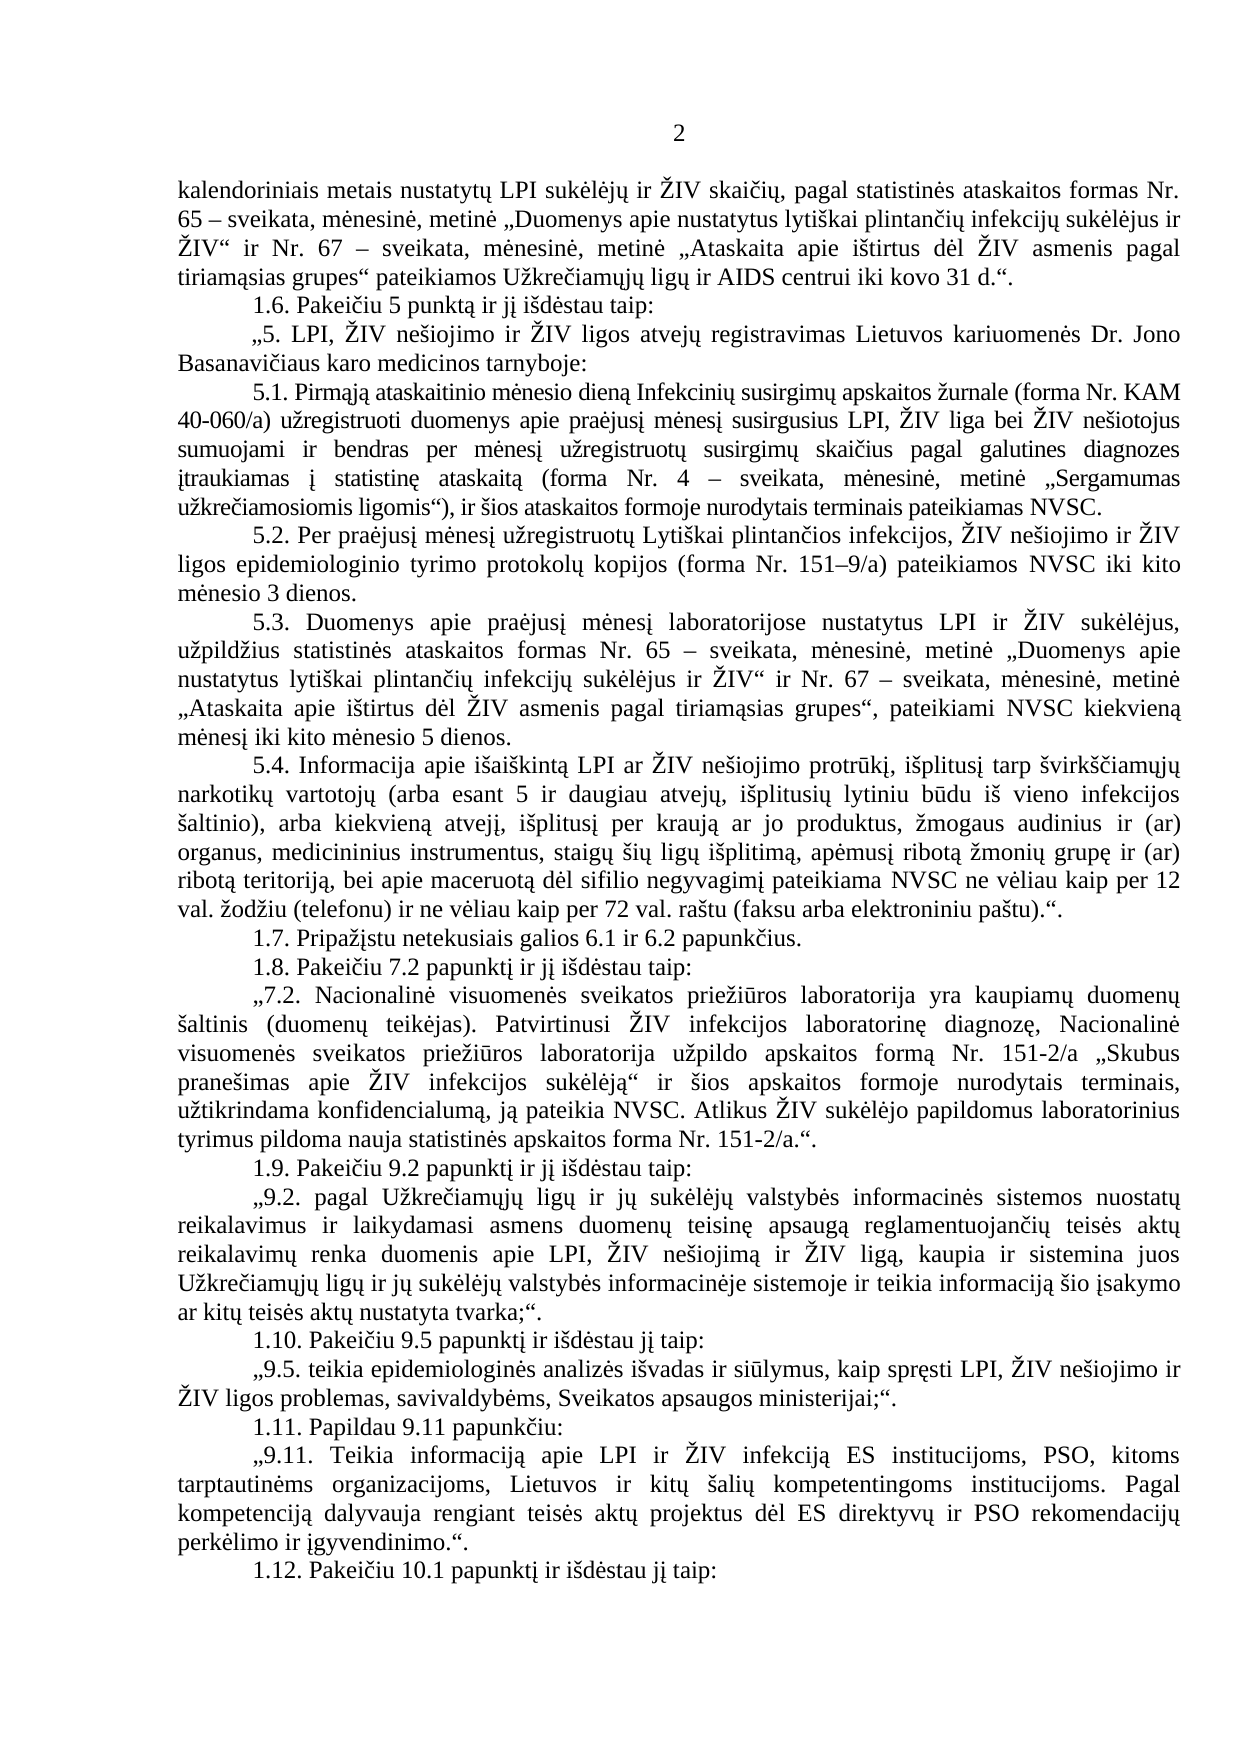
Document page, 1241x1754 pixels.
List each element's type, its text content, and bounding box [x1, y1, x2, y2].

text „9.2. pagal Užkrečiamųjų ligų ir jų sukėlėjų valstybės informacinės sistemos nuostatų reikalavimus ir laikydamasi asmens duomenų teisinę apsaugą reglamentuojančių teisės aktų reikalavimų renka duomenis apie LPI, ŽIV nešiojimą ir ŽIV ligą, kaupia ir sistemina juos Užkrečiamųjų ligų ir jų sukėlėjų valstybės informacinėje sistemoje ir teikia informaciją šio įsakymo ar kitų teisės aktų nustatyta tvarka;“. [177, 1182, 1181, 1326]
text 5.2. Per praėjusį mėnesį užregistruotų Lytiškai plintančios infekcijos, ŽIV nešiojimo ir ŽIV ligos epidemiologinio tyrimo protokolų kopijos (forma Nr. 151–9/a) pateikiamos NVSC iki kito mėnesio 3 dienos. [177, 521, 1181, 607]
text 5.3. Duomenys apie praėjusį mėnesį laboratorijose nustatytus LPI ir ŽIV sukėlėjus, užpildžius statistinės ataskaitos formas Nr. 65 – sveikata, mėnesinė, metinė „Duomenys apie nustatytus lytiškai plintančių infekcijų sukėlėjus ir ŽIV“ ir Nr. 67 – sveikata, mėnesinė, metinė „Ataskaita apie ištirtus dėl ŽIV asmenis pagal tiriamąsias grupes“, pateikiami NVSC kiekvieną mėnesį iki kito mėnesio 5 dienos. [177, 607, 1181, 751]
text 1.8. Pakeičiu 7.2 papunktį ir jį išdėstau taip: [252, 952, 1181, 981]
text „5. LPI, ŽIV nešiojimo ir ŽIV ligos atvejų registravimas Lietuvos kariuomenės Dr. Jono Basanavičiaus karo medicinos tarnyboje: [177, 319, 1181, 377]
text 1.10. Pakeičiu 9.5 papunktį ir išdėstau jį taip: [252, 1326, 1181, 1354]
text 5.1. Pirmąją ataskaitinio mėnesio dieną Infekcinių susirgimų apskaitos žurnale (forma Nr. KAM 40-060/a) užregistruoti duomenys apie praėjusį mėnesį susirgusius LPI, ŽIV liga bei ŽIV nešiotojus sumuojami ir bendras per mėnesį užregistruotų susirgimų skaičius pagal galutines diagnozes įtraukiamas į statistinę ataskaitą (forma Nr. 4 – sveikata, mėnesinė, metinė „Sergamumas užkrečiamosiomis ligomis“), ir šios ataskaitos formoje nurodytais terminais pateikiamas NVSC. [177, 377, 1181, 521]
text 1.7. Pripažįstu netekusiais galios 6.1 ir 6.2 papunkčius. [252, 923, 1181, 952]
text „9.11. Teikia informaciją apie LPI ir ŽIV infekciją ES institucijoms, PSO, kitoms tarptautinėms organizacijoms, Lietuvos ir kitų šalių kompetentingoms institucijoms. Pagal kompetenciją dalyvauja rengiant teisės aktų projektus dėl ES direktyvų ir PSO rekomendacijų perkėlimo ir įgyvendinimo.“. [177, 1441, 1181, 1556]
text kalendoriniais metais nustatytų LPI sukėlėjų ir ŽIV skaičių, pagal statistinės ataskaitos formas Nr. 65 – sveikata, mėnesinė, metinė „Duomenys apie nustatytus lytiškai plintančių infekcijų sukėlėjus ir ŽIV“ ir Nr. 67 – sveikata, mėnesinė, metinė „Ataskaita apie ištirtus dėl ŽIV asmenis pagal tiriamąsias grupes“ pateikiamos Užkrečiamųjų ligų ir AIDS centrui iki kovo 31 d.“. [177, 176, 1181, 291]
text „9.5. teikia epidemiologinės analizės išvadas ir siūlymus, kaip spręsti LPI, ŽIV nešiojimo ir ŽIV ligos problemas, savivaldybėms, Sveikatos apsaugos ministerijai;“. [177, 1354, 1181, 1412]
text 5.4. Informacija apie išaiškintą LPI ar ŽIV nešiojimo protrūkį, išplitusį tarp švirkščiamųjų narkotikų vartotojų (arba esant 5 ir daugiau atvejų, išplitusių lytiniu būdu iš vieno infekcijos šaltinio), arba kiekvieną atvejį, išplitusį per kraują ar jo produktus, žmogaus audinius ir (ar) organus, medicininius instrumentus, staigų šių ligų išplitimą, apėmusį ribotą žmonių grupę ir (ar) ribotą teritoriją, bei apie maceruotą dėl sifilio negyvagimį pateikiama NVSC ne vėliau kaip per 12 val. žodžiu (telefonu) ir ne vėliau kaip per 72 val. raštu (faksu arba elektroniniu paštu).“. [177, 751, 1181, 923]
text 1.6. Pakeičiu 5 punktą ir jį išdėstau taip: [252, 291, 1181, 319]
text 1.11. Papildau 9.11 papunkčiu: [252, 1412, 1181, 1441]
text „7.2. Nacionalinė visuomenės sveikatos priežiūros laboratorija yra kaupiamų duomenų šaltinis (duomenų teikėjas). Patvirtinusi ŽIV infekcijos laboratorinę diagnozę, Nacionalinė visuomenės sveikatos priežiūros laboratorija užpildo apskaitos formą Nr. 151-2/a „Skubus pranešimas apie ŽIV infekcijos sukėlėją“ ir šios apskaitos formoje nurodytais terminais, užtikrindama konfidencialumą, ją pateikia NVSC. Atlikus ŽIV sukėlėjo papildomus laboratorinius tyrimus pildoma nauja statistinės apskaitos forma Nr. 151-2/a.“. [177, 981, 1181, 1153]
text 1.9. Pakeičiu 9.2 papunktį ir jį išdėstau taip: [252, 1153, 1181, 1182]
text 1.12. Pakeičiu 10.1 papunktį ir išdėstau jį taip: [252, 1556, 1181, 1584]
